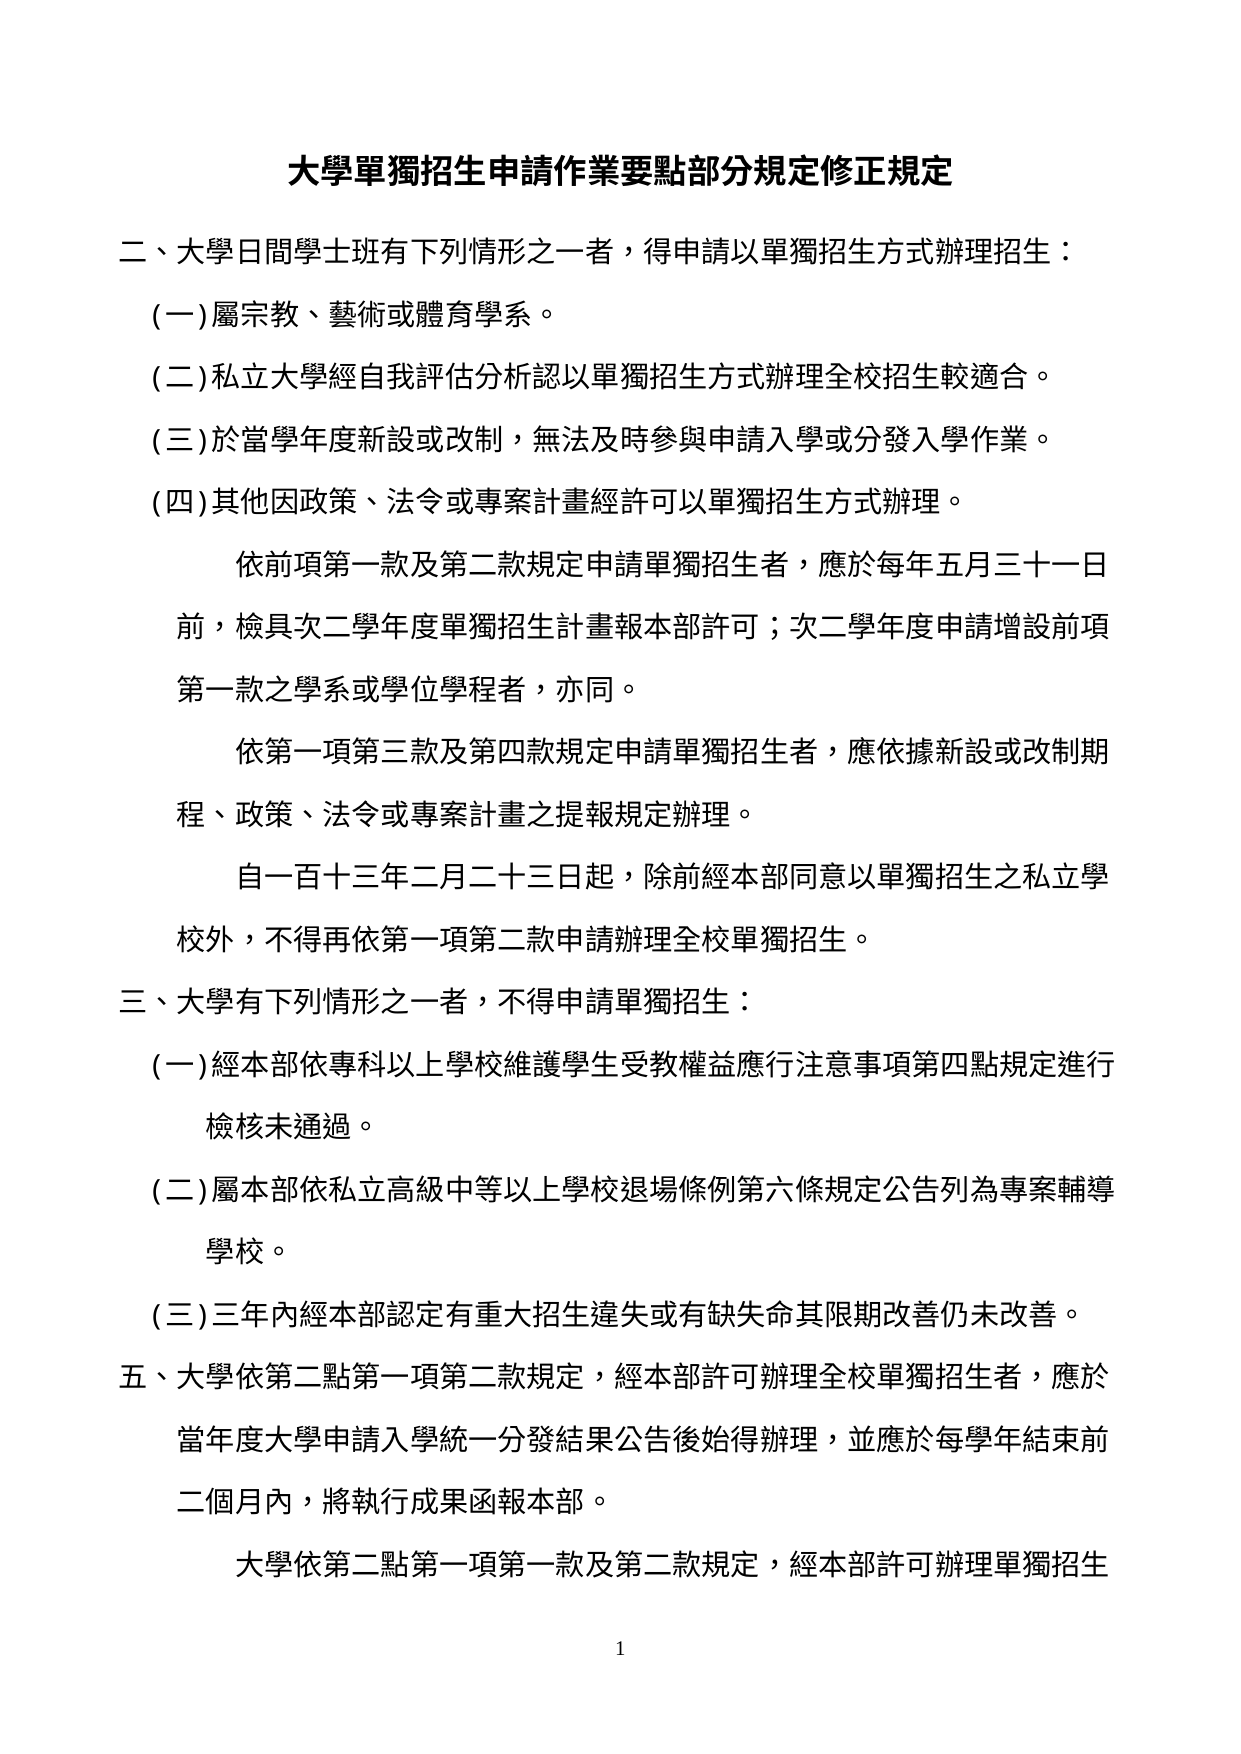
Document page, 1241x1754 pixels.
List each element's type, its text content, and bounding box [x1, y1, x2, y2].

text 依前項第一款及第二款規定申請單獨招生者，應於每年五月三十一日 [118, 521, 1122, 583]
text 大學單獨招生申請作業要點部分規定修正規定 [118, 127, 1122, 189]
text 前，檢具次二學年度單獨招生計畫報本部許可；次二學年度申請增設前項 [118, 583, 1122, 646]
text (二)屬本部依私立高級中等以上學校退場條例第六條規定公告列為專案輔導 [118, 1146, 1122, 1208]
list 二、大學日間學士班有下列情形之一者，得申請以單獨招生方式辦理招生： [118, 208, 1122, 271]
text 當年度大學申請入學統一分發結果公告後始得辦理，並應於每學年結束前 [118, 1396, 1122, 1458]
text (四)其他因政策、法令或專案計畫經許可以單獨招生方式辦理。 [118, 458, 1122, 521]
text 自一百十三年二月二十三日起，除前經本部同意以單獨招生之私立學 [118, 833, 1122, 896]
text 依第一項第三款及第四款規定申請單獨招生者，應依據新設或改制期 [118, 708, 1122, 771]
text (三)三年內經本部認定有重大招生違失或有缺失命其限期改善仍未改善。 [118, 1271, 1122, 1333]
text (一)屬宗教、藝術或體育學系。 [118, 271, 1122, 333]
text 三、大學有下列情形之一者，不得申請單獨招生： [118, 958, 1122, 1021]
text (一)經本部依專科以上學校維護學生受教權益應行注意事項第四點規定進行 [118, 1021, 1122, 1083]
text 學校。 [118, 1208, 1122, 1271]
text (二)私立大學經自我評估分析認以單獨招生方式辦理全校招生較適合。 [118, 333, 1122, 396]
text 二個月內，將執行成果函報本部。 [118, 1458, 1122, 1521]
text 五、大學依第二點第一項第二款規定，經本部許可辦理全校單獨招生者，應於 [118, 1333, 1122, 1396]
text 檢核未通過。 [118, 1083, 1122, 1146]
text 校外，不得再依第一項第二款申請辦理全校單獨招生。 [118, 896, 1122, 958]
text 第一款之學系或學位學程者，亦同。 [118, 646, 1122, 708]
text 大學依第二點第一項第一款及第二款規定，經本部許可辦理單獨招生 [118, 1521, 1122, 1583]
text 程、政策、法令或專案計畫之提報規定辦理。 [118, 771, 1122, 833]
text (三)於當學年度新設或改制，無法及時參與申請入學或分發入學作業。 [118, 396, 1122, 458]
